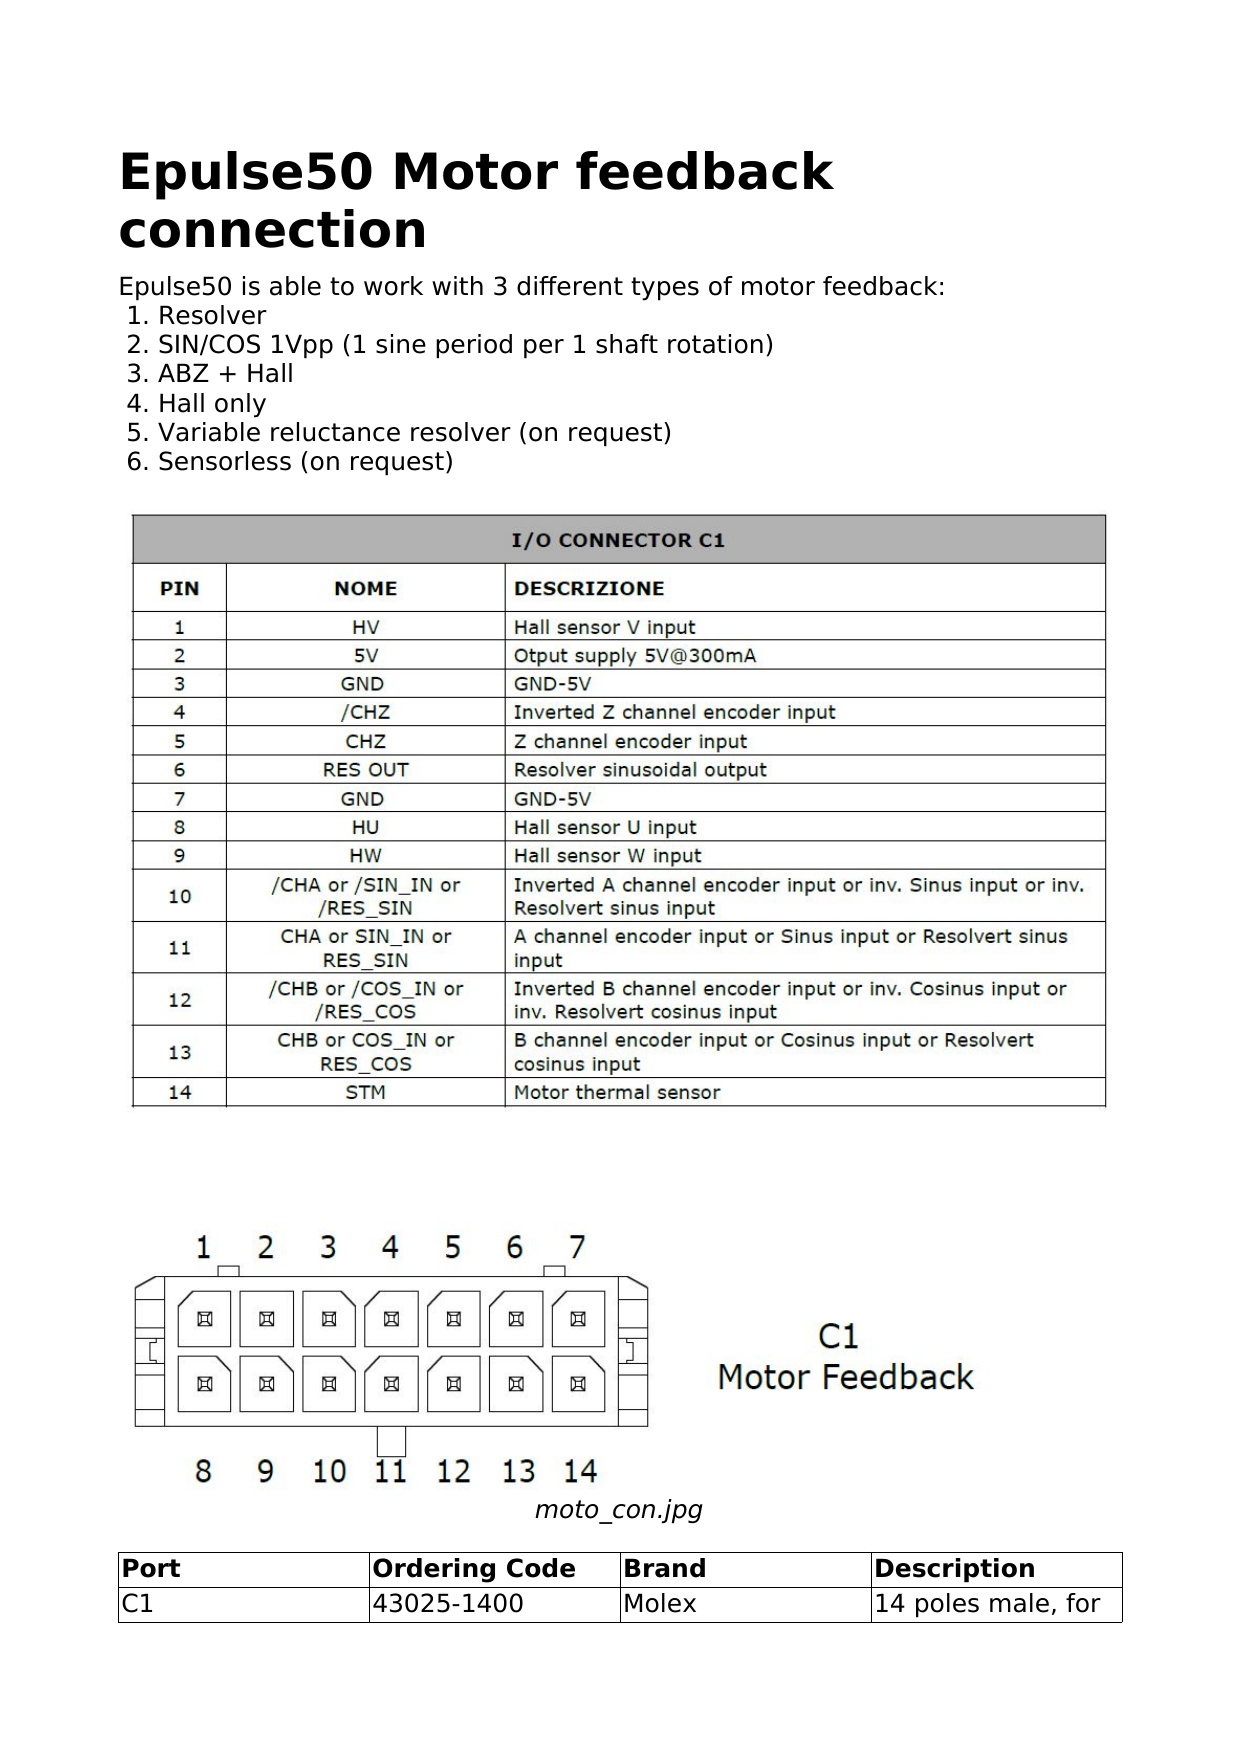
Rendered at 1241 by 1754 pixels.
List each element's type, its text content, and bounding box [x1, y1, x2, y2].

table_cell C1 [119, 1588, 369, 1622]
text moto_con.jpg [118, 1496, 1122, 1524]
picture [118, 501, 1123, 1496]
table_cell Molex [621, 1588, 871, 1622]
table_cell 14 poles male, for [872, 1588, 1122, 1622]
table_header Port [119, 1553, 369, 1587]
table_cell 43025-1400 [370, 1588, 620, 1622]
text Epulse50 is able to work with 3 different types of motor feedback: 1. Resolver 2. SIN/COS 1Vpp (1 sine period per 1 shaft rotation) 3. ABZ + Hall 4. Hall only 5. Variable reluctance resolver (on request) 6. Sensorless (on request) [118, 272, 1122, 476]
table_header Description [872, 1553, 1122, 1587]
subtitle Epulse50 Motor feedback connection [118, 143, 1122, 259]
table_header Ordering Code [370, 1553, 620, 1587]
table_header Brand [621, 1553, 871, 1587]
